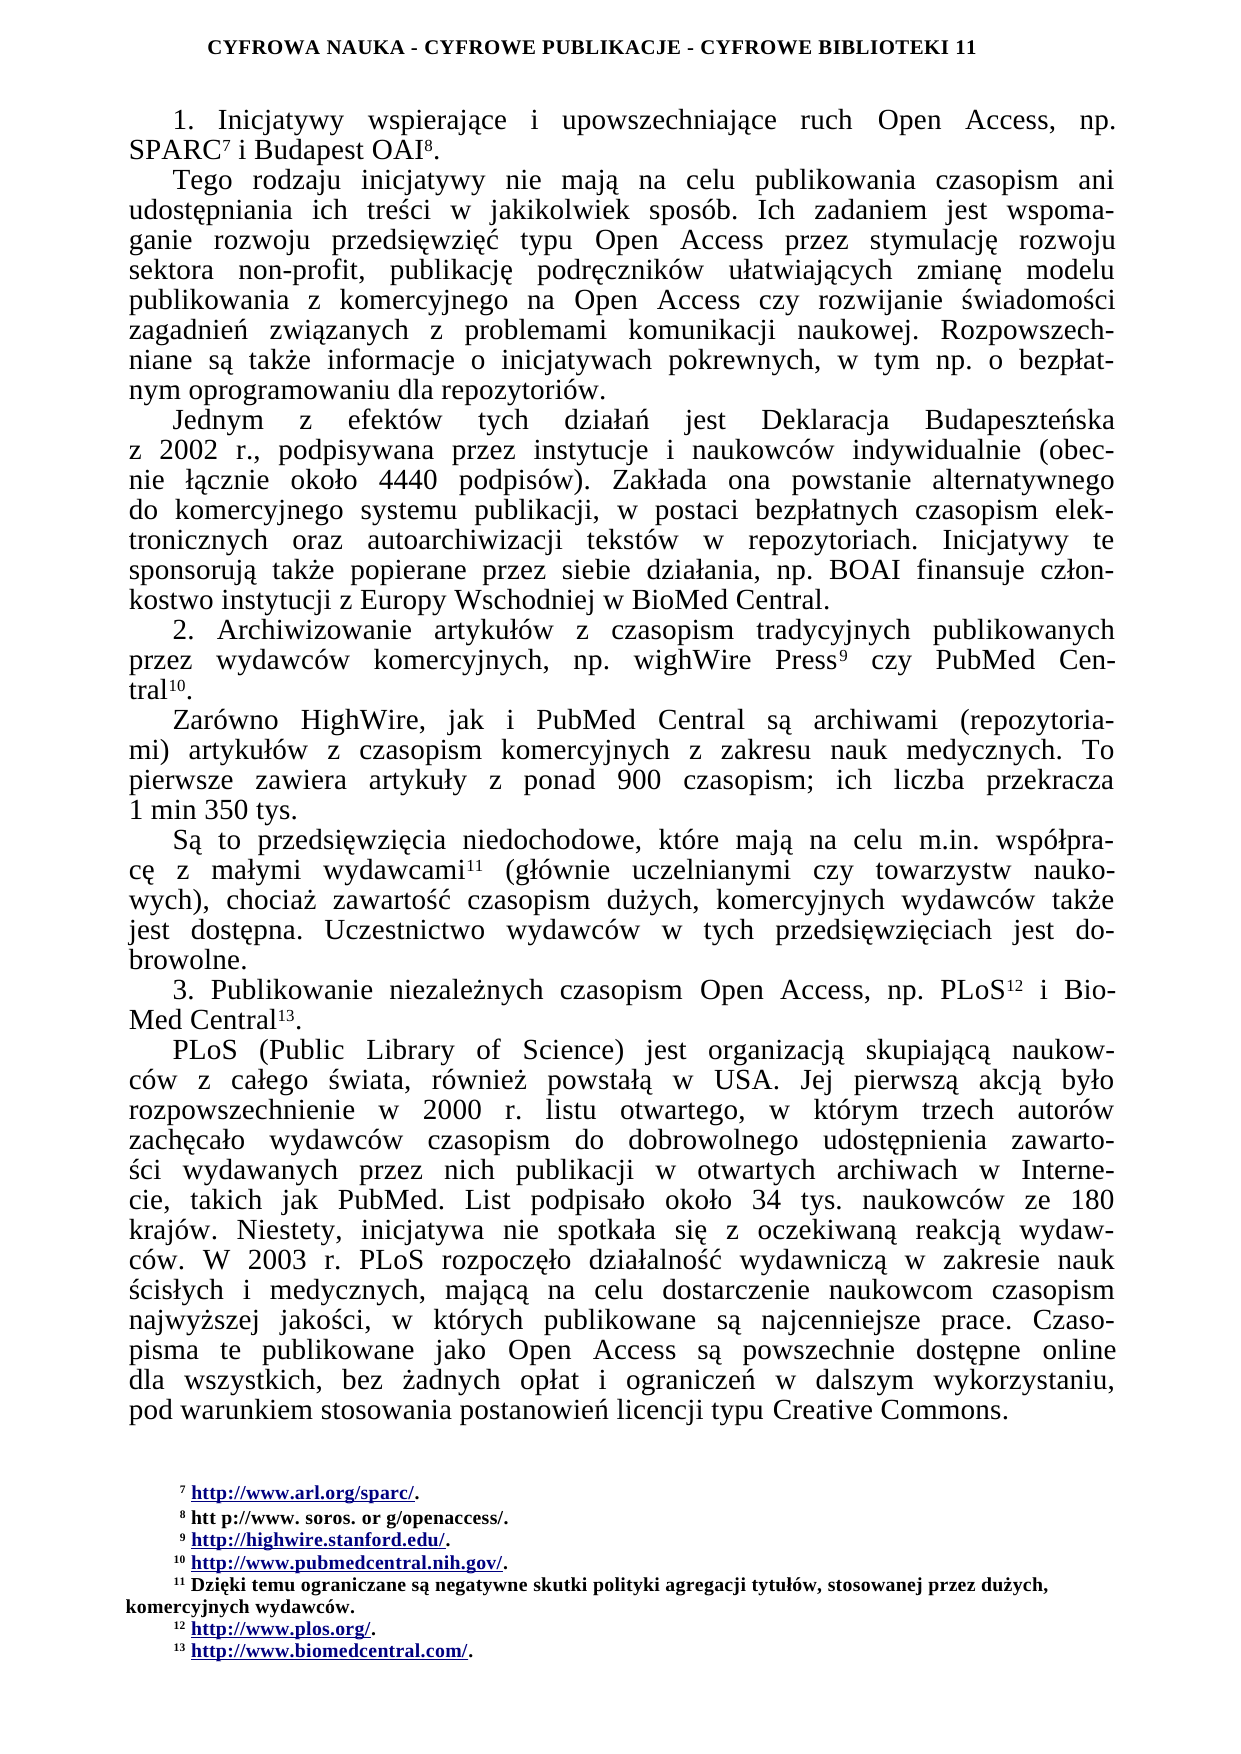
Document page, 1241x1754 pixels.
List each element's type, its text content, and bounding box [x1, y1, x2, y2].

text Jednym z efektów tych działań jest Deklaracja Budapeszteńska z 2002 r., podpisywana przez instytucje i naukowców indywidualnie (obec- nie łącznie około 4440 podpisów). Zakłada ona powstanie alternatywnego do komercyjnego systemu publikacji, w postaci bezpłatnych czasopism elek- tronicznych oraz autoarchiwizacji tekstów w repozytoriach. Inicjatywy te sponsorują także popierane przez siebie działania, np. BOAI finansuje człon- kostwo instytucji z Europy Wschodniej w BioMed Central. [128, 406, 1117, 616]
text Zarówno HighWire, jak i PubMed Central są archiwami (repozytoria- mi) artykułów z czasopism komercyjnych z zakresu nauk medycznych. To pierwsze zawiera artykuły z ponad 900 czasopism; ich liczba przekracza 1 min 350 tys. [128, 706, 1117, 826]
list Archiwizowanie artykułów z czasopism tradycyjnych publikowanych przez wydawców komercyjnych, np. wighWire Press9 czy PubMed Cen- tral10. [128, 616, 1117, 706]
text 7 http://www.arl.org/sparc/. [179, 1482, 1121, 1503]
text PLoS (Public Library of Science) jest organizacją skupiającą naukow- ców z całego świata, również powstałą w USA. Jej pierwszą akcją było rozpowszechnienie w 2000 r. listu otwartego, w którym trzech autorów zachęcało wydawców czasopism do dobrowolnego udostępnienia zawarto- ści wydawanych przez nich publikacji w otwartych archiwach w Interne- cie, takich jak PubMed. List podpisało około 34 tys. naukowców ze 180 krajów. Niestety, inicjatywa nie spotkała się z oczekiwaną reakcją wydaw- ców. W 2003 r. PLoS rozpoczęło działalność wydawniczą w zakresie nauk ścisłych i medycznych, mającą na celu dostarczenie naukowcom czasopism najwyższej jakości, w których publikowane są najcenniejsze prace. Czaso- pisma te publikowane jako Open Access są powszechnie dostępne online dla wszystkich, bez żadnych opłat i ograniczeń w dalszym wykorzystaniu, pod warunkiem stosowania postanowień licencji typu Creative Commons. [128, 1036, 1117, 1426]
text 10 http://www.pubmedcentral.nih.gov/. [173, 1552, 1121, 1573]
list Inicjatywy wspierające i upowszechniające ruch Open Access, np. SPARC7 i Budapest OAI8. [128, 106, 1117, 166]
text 12 http://www.plos.org/. [173, 1618, 1121, 1639]
text 11 Dzięki temu ograniczane są negatywne skutki polityki agregacji tytułów, stosowanej przez dużych, komercyjnych wydawców. [125, 1574, 1121, 1618]
list Publikowanie niezależnych czasopism Open Access, np. PLoS12 i Bio- Med Central13. [128, 976, 1117, 1036]
text 8 htt p://www. soros. or g/openaccess/. [179, 1507, 1121, 1529]
text Są to przedsięwzięcia niedochodowe, które mają na celu m.in. współpra- cę z małymi wydawcami11 (głównie uczelnianymi czy towarzystw nauko- wych), chociaż zawartość czasopism dużych, komercyjnych wydawców także jest dostępna. Uczestnictwo wydawców w tych przedsięwzięciach jest do- browolne. [128, 826, 1117, 976]
text CYFROWA NAUKA - CYFROWE PUBLIKACJE - CYFROWE BIBLIOTEKI 11 [207, 38, 1117, 58]
text 13 http://www.biomedcentral.com/. [173, 1640, 1121, 1662]
text Tego rodzaju inicjatywy nie mają na celu publikowania czasopism ani udostępniania ich treści w jakikolwiek sposób. Ich zadaniem jest wspoma- ganie rozwoju przedsięwzięć typu Open Access przez stymulację rozwoju sektora non-profit, publikację podręczników ułatwiających zmianę modelu publikowania z komercyjnego na Open Access czy rozwijanie świadomości zagadnień związanych z problemami komunikacji naukowej. Rozpowszech- niane są także informacje o inicjatywach pokrewnych, w tym np. o bezpłat- nym oprogramowaniu dla repozytoriów. [128, 166, 1117, 406]
text 9 http://highwire.stanford.edu/. [179, 1529, 1121, 1551]
